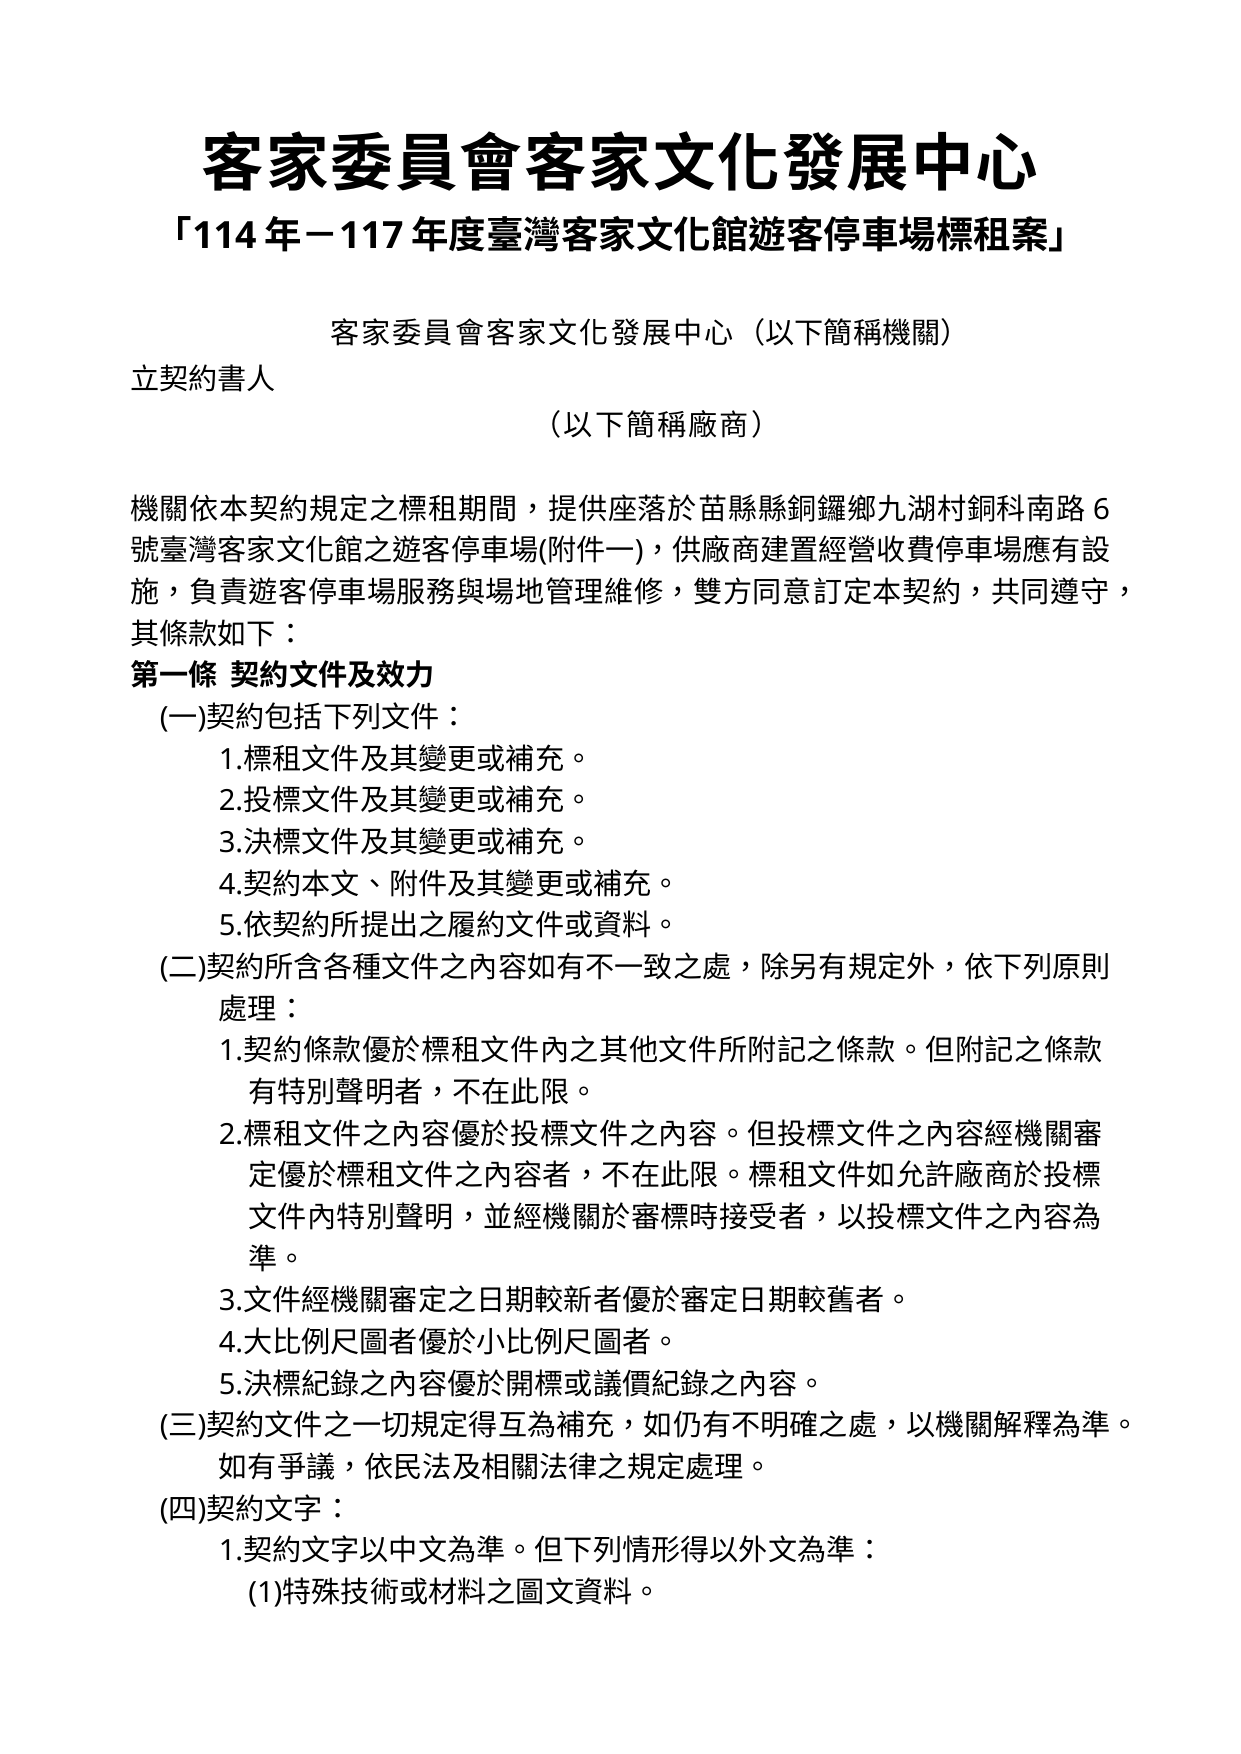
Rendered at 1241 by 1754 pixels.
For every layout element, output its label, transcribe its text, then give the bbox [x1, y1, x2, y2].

text 客家委員會客家文化發展中心（以下簡稱機關） [130, 307, 1110, 352]
text (三)契約文件之一切規定得互為補充，如仍有不明確之處，以機關解釋為準。如有爭議，依民法及相關法律之規定處理。 [159, 1402, 1110, 1486]
text 2.標租文件之內容優於投標文件之內容。但投標文件之內容經機關審定優於標租文件之內容者，不在此限。標租文件如允許廠商於投標文件內特別聲明，並經機關於審標時接受者，以投標文件之內容為準。 [218, 1111, 1104, 1277]
text 5.決標紀錄之內容優於開標或議價紀錄之內容。 [218, 1361, 1104, 1402]
text (二)契約所含各種文件之內容如有不一致之處，除另有規定外，依下列原則處理： [159, 944, 1110, 1027]
text 立契約書人 [130, 352, 1110, 398]
text 5.依契約所提出之履約文件或資料。 [218, 902, 1104, 944]
text 3.文件經機關審定之日期較新者優於審定日期較舊者。 [218, 1277, 1104, 1319]
text 客家委員會客家文化發展中心 [130, 136, 1110, 198]
text （以下簡稱廠商） [130, 398, 1110, 444]
text 機關依本契約規定之標租期間，提供座落於苗縣縣銅鑼鄉九湖村銅科南路6號臺灣客家文化館之遊客停車場(附件一)，供廠商建置經營收費停車場應有設施，負責遊客停車場服務與場地管理維修，雙方同意訂定本契約，共同遵守，其條款如下： [130, 486, 1110, 652]
text 4.大比例尺圖者優於小比例尺圖者。 [218, 1319, 1104, 1361]
text 3.決標文件及其變更或補充。 [218, 819, 1104, 861]
text (一)契約包括下列文件： [159, 694, 1110, 736]
text 第一條 契約文件及效力 [130, 652, 1110, 694]
text 1.標租文件及其變更或補充。 [218, 736, 1104, 777]
text 「114年－117年度臺灣客家文化館遊客停車場標租案」 [130, 198, 1110, 261]
text 1.契約條款優於標租文件內之其他文件所附記之條款。但附記之條款有特別聲明者，不在此限。 [218, 1027, 1104, 1111]
text (1)特殊技術或材料之圖文資料。 [248, 1569, 1110, 1611]
text (四)契約文字： [159, 1486, 1110, 1527]
text 1.契約文字以中文為準。但下列情形得以外文為準： [218, 1527, 1104, 1569]
text 4.契約本文、附件及其變更或補充。 [218, 861, 1104, 902]
text 2.投標文件及其變更或補充。 [218, 777, 1104, 819]
